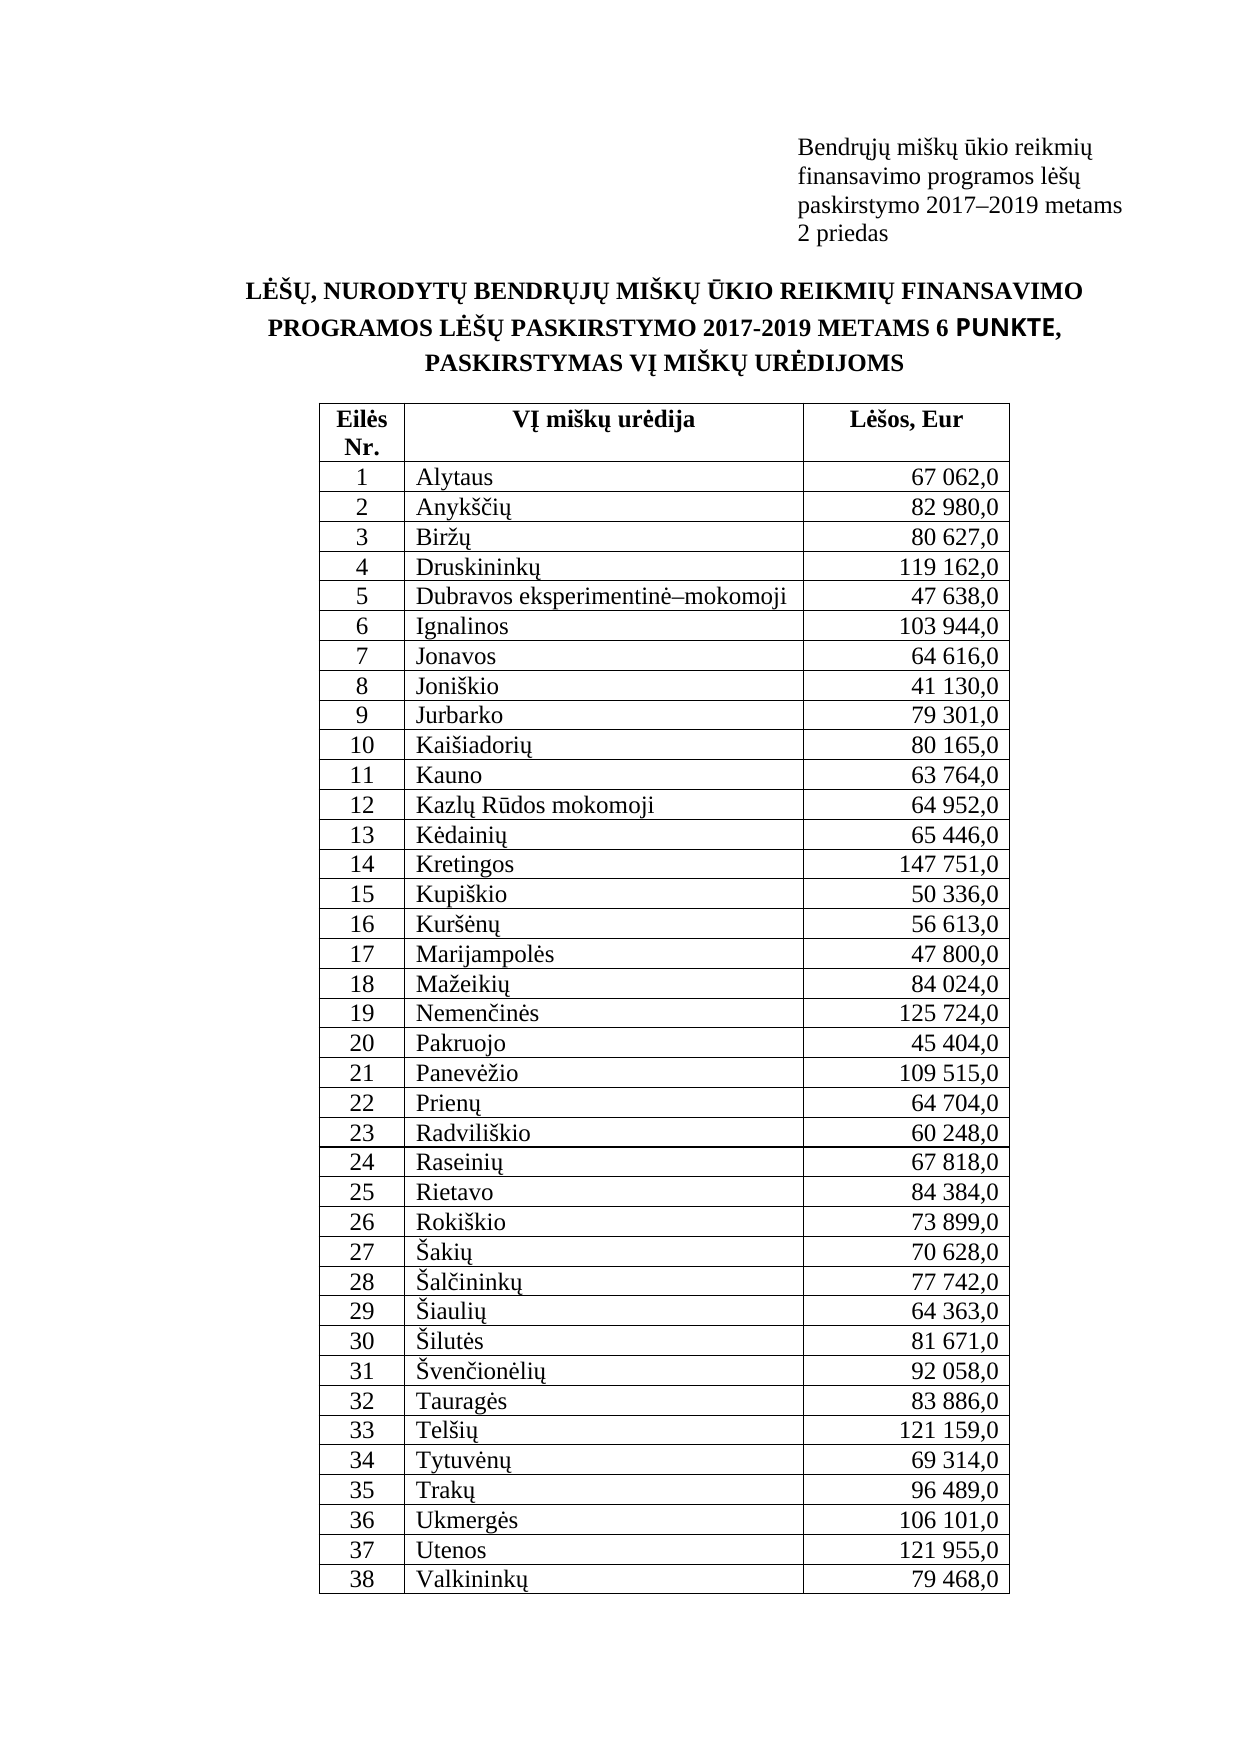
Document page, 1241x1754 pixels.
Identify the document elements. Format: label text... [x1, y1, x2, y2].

table_cell 64 952,0 [804, 790, 1009, 819]
table_cell 103 944,0 [804, 611, 1009, 640]
table_cell 20 [320, 1028, 404, 1057]
table_cell Druskininkų [405, 552, 803, 580]
table_cell 67 818,0 [804, 1148, 1009, 1176]
table_cell 106 101,0 [804, 1505, 1009, 1534]
table_cell 82 980,0 [804, 492, 1009, 521]
text Bendrųjų miškų ūkio reikmių finansavimo programos lėšų paskirstymo 2017–2019 metams [797, 132, 1152, 218]
table_cell 26 [320, 1207, 404, 1236]
table_cell Raseinių [405, 1148, 803, 1176]
table_cell 64 616,0 [804, 641, 1009, 670]
table_cell Švenčionėlių [405, 1356, 803, 1385]
table_cell 5 [320, 581, 404, 610]
table_cell 47 800,0 [804, 939, 1009, 968]
table_cell 19 [320, 999, 404, 1027]
table_cell 119 162,0 [804, 552, 1009, 580]
table_cell Nemenčinės [405, 999, 803, 1027]
table_cell 45 404,0 [804, 1028, 1009, 1057]
table_cell 3 [320, 522, 404, 551]
table_cell Anykščių [405, 492, 803, 521]
table_cell Kazlų Rūdos mokomoji [405, 790, 803, 819]
table_cell 63 764,0 [804, 760, 1009, 789]
table_cell 30 [320, 1326, 404, 1355]
table_cell 36 [320, 1505, 404, 1534]
table_cell Ukmergės [405, 1505, 803, 1534]
table_cell 64 363,0 [804, 1296, 1009, 1325]
table_cell 12 [320, 790, 404, 819]
table_cell Šalčininkų [405, 1267, 803, 1295]
table_cell 64 704,0 [804, 1088, 1009, 1117]
table_cell Panevėžio [405, 1058, 803, 1087]
table_cell 84 024,0 [804, 969, 1009, 997]
table_cell 56 613,0 [804, 909, 1009, 938]
table_cell 9 [320, 701, 404, 729]
text 2 priedas [797, 218, 1152, 247]
table_cell 83 886,0 [804, 1386, 1009, 1414]
text LĖŠŲ, NURODYTŲ BENDRŲJŲ MIŠKŲ ŪKIO REIKMIŲ FINANSAVIMO PROGRAMOS LĖŠŲ PASKIRSTYMO 2017-2019 METAMS 6 punkte, PASKIRSTYMAS VĮ MIŠKŲ URĖDIJOMS [177, 276, 1152, 377]
table_cell 92 058,0 [804, 1356, 1009, 1385]
table_cell 41 130,0 [804, 671, 1009, 699]
table_cell 13 [320, 820, 404, 848]
table_cell 81 671,0 [804, 1326, 1009, 1355]
table_cell 37 [320, 1535, 404, 1563]
table_cell Jonavos [405, 641, 803, 670]
table_cell 96 489,0 [804, 1475, 1009, 1504]
table_cell 7 [320, 641, 404, 670]
table_cell Alytaus [405, 462, 803, 491]
table_cell Rokiškio [405, 1207, 803, 1236]
table_cell 121 159,0 [804, 1416, 1009, 1444]
table_cell 121 955,0 [804, 1535, 1009, 1563]
table_cell 109 515,0 [804, 1058, 1009, 1087]
table_cell 80 165,0 [804, 730, 1009, 759]
table_cell Valkininkų [405, 1565, 803, 1593]
table_cell Mažeikių [405, 969, 803, 997]
table_cell 18 [320, 969, 404, 997]
table_cell 17 [320, 939, 404, 968]
table_cell 29 [320, 1296, 404, 1325]
table_cell Tauragės [405, 1386, 803, 1414]
table_cell 15 [320, 879, 404, 908]
table_cell 65 446,0 [804, 820, 1009, 848]
table_cell Kėdainių [405, 820, 803, 848]
table_cell Pakruojo [405, 1028, 803, 1057]
table_cell Kupiškio [405, 879, 803, 908]
table_header Eilės Nr. [320, 404, 404, 461]
table_cell Prienų [405, 1088, 803, 1117]
table_cell Jurbarko [405, 701, 803, 729]
table_cell 79 468,0 [804, 1565, 1009, 1593]
table_cell 25 [320, 1177, 404, 1206]
table_cell 84 384,0 [804, 1177, 1009, 1206]
table_cell 10 [320, 730, 404, 759]
table_cell 22 [320, 1088, 404, 1117]
table_cell Kauno [405, 760, 803, 789]
table_cell Šiaulių [405, 1296, 803, 1325]
table_cell Kuršėnų [405, 909, 803, 938]
table_cell 47 638,0 [804, 581, 1009, 610]
table_cell 21 [320, 1058, 404, 1087]
table_cell 1 [320, 462, 404, 491]
table_cell 14 [320, 850, 404, 878]
table_cell Ignalinos [405, 611, 803, 640]
table_cell 34 [320, 1445, 404, 1474]
table_cell Biržų [405, 522, 803, 551]
table_header Lėšos, Eur [804, 404, 1009, 461]
table_cell Šilutės [405, 1326, 803, 1355]
table_cell 70 628,0 [804, 1237, 1009, 1266]
table_cell Kaišiadorių [405, 730, 803, 759]
table_cell 35 [320, 1475, 404, 1504]
table_cell 11 [320, 760, 404, 789]
table_cell Dubravos eksperimentinė–mokomoji [405, 581, 803, 610]
table_cell 23 [320, 1118, 404, 1146]
table_cell 67 062,0 [804, 462, 1009, 491]
table_cell 73 899,0 [804, 1207, 1009, 1236]
table_cell Kretingos [405, 850, 803, 878]
table_cell Telšių [405, 1416, 803, 1444]
table_cell 50 336,0 [804, 879, 1009, 908]
table_cell Trakų [405, 1475, 803, 1504]
table_cell 69 314,0 [804, 1445, 1009, 1474]
table_cell Utenos [405, 1535, 803, 1563]
table_cell 77 742,0 [804, 1267, 1009, 1295]
table_cell 6 [320, 611, 404, 640]
table_cell 31 [320, 1356, 404, 1385]
table_cell 38 [320, 1565, 404, 1593]
table_cell Šakių [405, 1237, 803, 1266]
table_cell Tytuvėnų [405, 1445, 803, 1474]
table_cell Joniškio [405, 671, 803, 699]
table_cell 80 627,0 [804, 522, 1009, 551]
table_header VĮ miškų urėdija [405, 404, 803, 461]
table_cell 4 [320, 552, 404, 580]
table_cell Marijampolės [405, 939, 803, 968]
table_cell 125 724,0 [804, 999, 1009, 1027]
table_cell 8 [320, 671, 404, 699]
table_cell Radviliškio [405, 1118, 803, 1146]
table_cell 79 301,0 [804, 701, 1009, 729]
table_cell 27 [320, 1237, 404, 1266]
table_cell 33 [320, 1416, 404, 1444]
table_cell 60 248,0 [804, 1118, 1009, 1146]
table_cell 32 [320, 1386, 404, 1414]
table_cell 16 [320, 909, 404, 938]
table_cell 24 [320, 1148, 404, 1176]
table_cell 28 [320, 1267, 404, 1295]
table_cell 147 751,0 [804, 850, 1009, 878]
table_cell Rietavo [405, 1177, 803, 1206]
table_cell 2 [320, 492, 404, 521]
